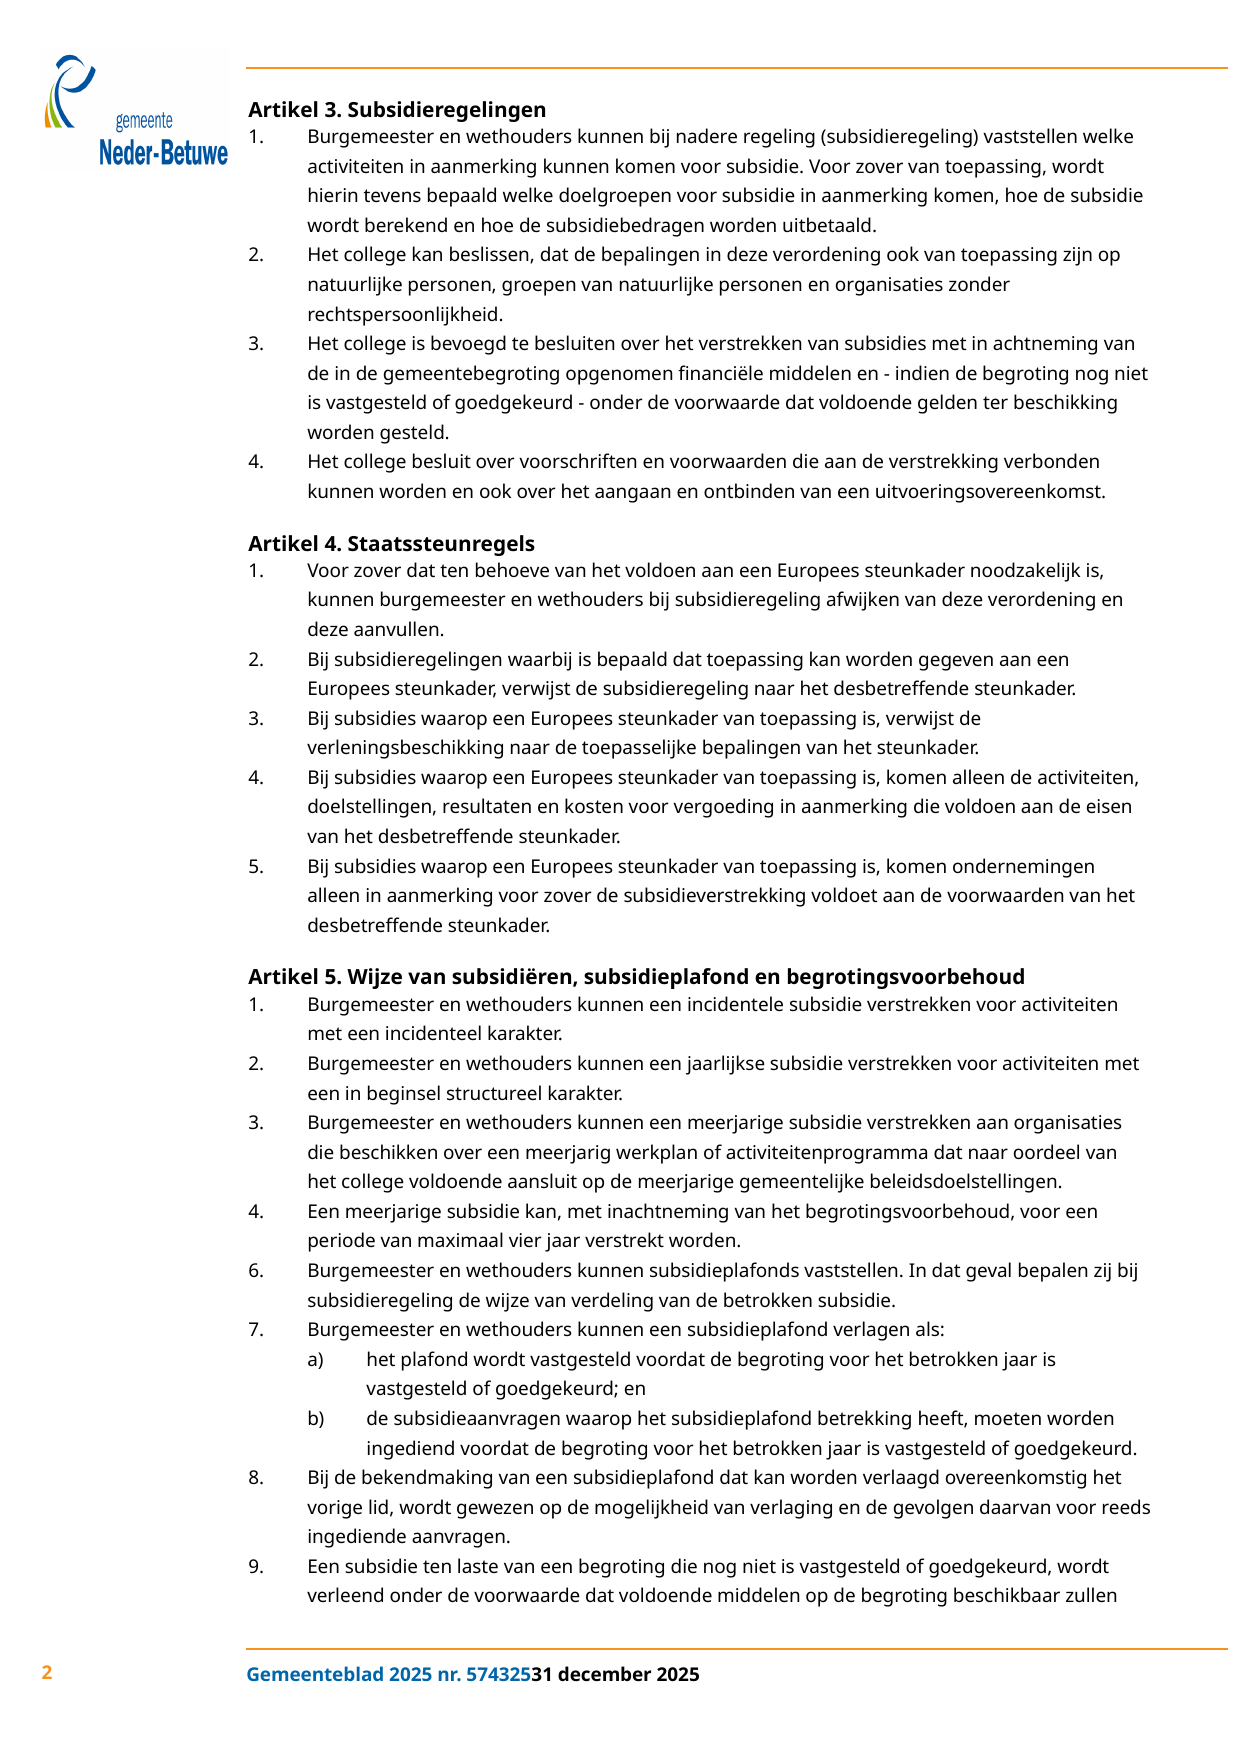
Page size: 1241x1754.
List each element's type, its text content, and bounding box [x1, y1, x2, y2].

list Burgemeester en wethouders kunnen een incidentele subsidie verstrekken voor activiteiten met een incidenteel karakter. [248, 991, 1152, 1046]
list Burgemeester en wethouders kunnen een subsidieplafond verlagen als: [248, 1316, 1152, 1342]
list Bij de bekendmaking van een subsidieplafond dat kan worden verlaagd overeenkomstig het vorige lid, wordt gewezen op de mogelijkheid van verlaging en de gevolgen daarvan voor reeds ingediende aanvragen. [248, 1464, 1152, 1549]
list Een meerjarige subsidie kan, met inachtneming van het begrotingsvoorbehoud, voor een periode van maximaal vier jaar verstrekt worden. [248, 1198, 1152, 1253]
list Bij subsidieregelingen waarbij is bepaald dat toepassing kan worden gegeven aan een Europees steunkader, verwijst de subsidieregeling naar het desbetreffende steunkader. [248, 646, 1152, 701]
list het plafond wordt vastgesteld voordat de begroting voor het betrokken jaar is vastgesteld of goedgekeurd; en [307, 1346, 1152, 1401]
list de subsidieaanvragen waarop het subsidieplafond betrekking heeft, moeten worden ingediend voordat de begroting voor het betrokken jaar is vastgesteld of goedgekeurd. [307, 1405, 1152, 1460]
list Burgemeester en wethouders kunnen subsidieplafonds vaststellen. In dat geval bepalen zij bij subsidieregeling de wijze van verdeling van de betrokken subsidie. [248, 1257, 1152, 1312]
list Bij subsidies waarop een Europees steunkader van toepassing is, komen ondernemingen alleen in aanmerking voor zover de subsidieverstrekking voldoet aan de voorwaarden van het desbetreffende steunkader. [248, 853, 1152, 938]
list Voor zover dat ten behoeve van het voldoen aan een Europees steunkader noodzakelijk is, kunnen burgemeester en wethouders bij subsidieregeling afwijken van deze verordening en deze aanvullen. [248, 557, 1152, 642]
list Bij subsidies waarop een Europees steunkader van toepassing is, verwijst de verleningsbeschikking naar de toepasselijke bepalingen van het steunkader. [248, 705, 1152, 760]
list Het college kan beslissen, dat de bepalingen in deze verordening ook van toepassing zijn op natuurlijke personen, groepen van natuurlijke personen en organisaties zonder rechtspersoonlijkheid. [248, 242, 1152, 326]
list Burgemeester en wethouders kunnen een jaarlijkse subsidie verstrekken voor activiteiten met een in beginsel structureel karakter. [248, 1050, 1152, 1105]
text Artikel 4. Staatssteunregels [248, 529, 1152, 557]
list Burgemeester en wethouders kunnen bij nadere regeling (subsidieregeling) vaststellen welke activiteiten in aanmerking kunnen komen voor subsidie. Voor zover van toepassing, wordt hierin tevens bepaald welke doelgroepen voor subsidie in aanmerking komen, hoe de subsidie wordt berekend en hoe de subsidiebedragen worden uitbetaald. [248, 123, 1152, 238]
list Het college besluit over voorschriften en voorwaarden die aan de verstrekking verbonden kunnen worden en ook over het aangaan en ontbinden van een uitvoeringsovereenkomst. [248, 449, 1152, 504]
text Artikel 3. Subsidieregelingen [248, 95, 1152, 123]
picture [41, 47, 231, 172]
list Het college is bevoegd te besluiten over het verstrekken van subsidies met in achtneming van de in de gemeentebegroting opgenomen financiële middelen en - indien de begroting nog niet is vastgesteld of goedgekeurd - onder de voorwaarde dat voldoende gelden ter beschikking worden gesteld. [248, 330, 1152, 445]
list Een subsidie ten laste van een begroting die nog niet is vastgesteld of goedgekeurd, wordt verleend onder de voorwaarde dat voldoende middelen op de begroting beschikbaar zullen [248, 1553, 1152, 1608]
list Burgemeester en wethouders kunnen een meerjarige subsidie verstrekken aan organisaties die beschikken over een meerjarig werkplan of activiteitenprogramma dat naar oordeel van het college voldoende aansluit op de meerjarige gemeentelijke beleidsdoelstellingen. [248, 1109, 1152, 1194]
text Artikel 5. Wijze van subsidiëren, subsidieplafond en begrotingsvoorbehoud [248, 962, 1152, 991]
list Bij subsidies waarop een Europees steunkader van toepassing is, komen alleen de activiteiten, doelstellingen, resultaten en kosten voor vergoeding in aanmerking die voldoen aan de eisen van het desbetreffende steunkader. [248, 764, 1152, 849]
